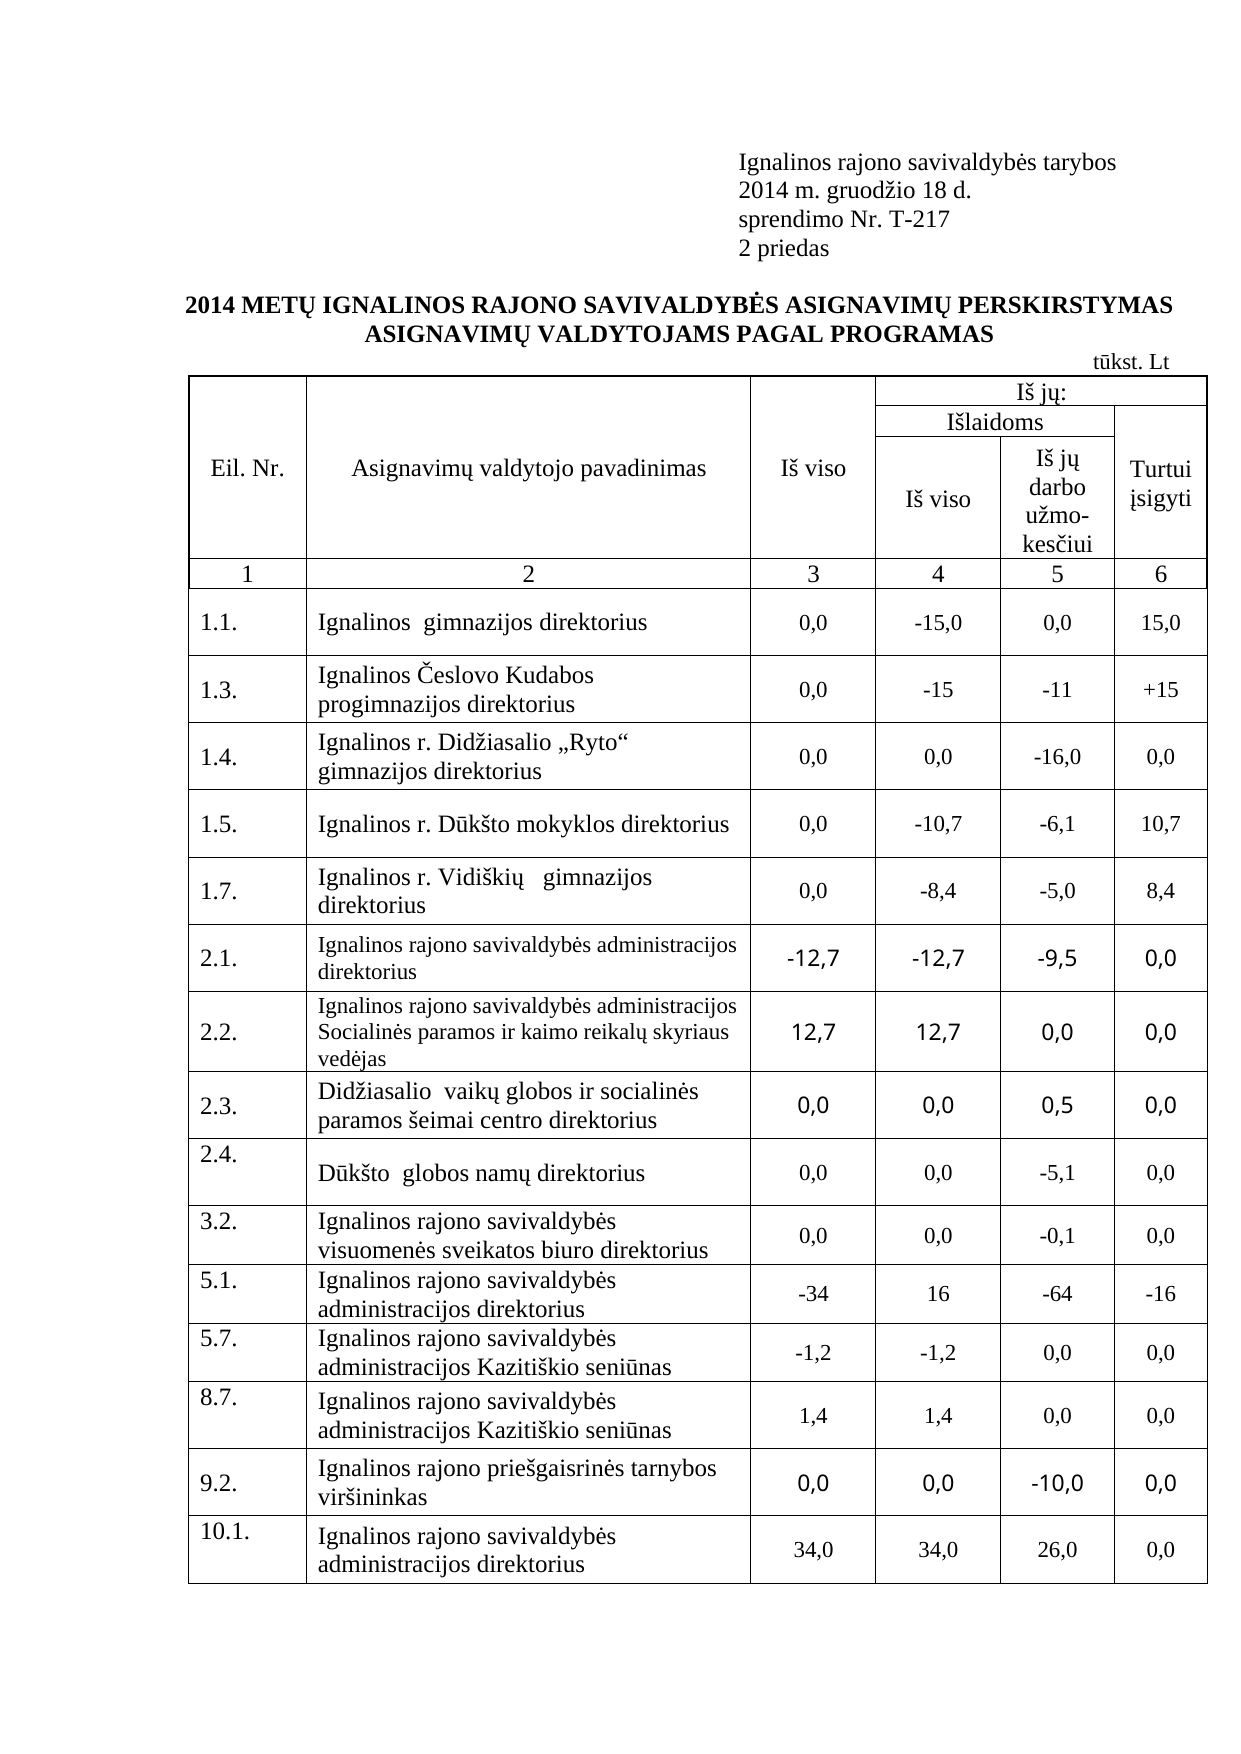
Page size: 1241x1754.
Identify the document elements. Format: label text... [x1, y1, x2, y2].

table_cell 1.3. [189, 656, 306, 722]
table_cell 3.2. [189, 1206, 306, 1264]
table_cell 0,0 [1115, 1516, 1207, 1583]
table_cell 0,0 [1115, 1072, 1207, 1138]
table_cell -10,7 [876, 790, 1000, 857]
table_cell 9.2. [189, 1449, 306, 1515]
table_cell 1,4 [876, 1382, 1000, 1448]
table_cell 0,0 [751, 723, 875, 789]
table_header Iš viso [751, 377, 875, 558]
table_cell 3 [751, 559, 875, 588]
table_cell -16 [1115, 1265, 1207, 1322]
table_cell 1,4 [751, 1382, 875, 1448]
table_cell -1,2 [876, 1324, 1000, 1381]
table_cell 0,0 [751, 656, 875, 722]
table_cell 0,0 [1115, 1382, 1207, 1448]
table_cell 2.3. [189, 1072, 306, 1138]
table_cell 0,0 [1001, 1324, 1114, 1381]
table_cell 1.7. [189, 858, 306, 924]
table_cell Didžiasalio vaikų globos ir socialinės paramos šeimai centro direktorius [307, 1072, 750, 1138]
table_cell 0,0 [1115, 992, 1207, 1071]
table_cell 5.1. [189, 1265, 306, 1322]
table_header Iš jų: [876, 377, 1206, 405]
table_cell 0,0 [1001, 589, 1114, 655]
table_cell 10,7 [1115, 790, 1207, 857]
table_cell 1.4. [189, 723, 306, 789]
table_cell -1,2 [751, 1324, 875, 1381]
table_cell Iš jų darbo užmo-kesčiui [1001, 437, 1114, 558]
table_cell -16,0 [1001, 723, 1114, 789]
table_cell 0,0 [1115, 1206, 1207, 1264]
text Ignalinos rajono savivaldybės tarybos [177, 147, 1181, 176]
table_cell Ignalinos rajono savivaldybės administracijos Kazitiškio seniūnas [307, 1324, 750, 1381]
table_cell Ignalinos r. Vidiškių gimnazijos direktorius [307, 858, 750, 924]
table_cell 6 [1115, 559, 1206, 588]
table_cell 1.1. [189, 589, 306, 655]
table_cell 0,0 [1115, 723, 1207, 789]
table_cell Ignalinos rajono savivaldybės administracijos Socialinės paramos ir kaimo reikalų skyriaus vedėjas [307, 992, 750, 1071]
table_cell -5,1 [1001, 1139, 1114, 1205]
table_cell -15,0 [876, 589, 1000, 655]
text 2 priedas [177, 233, 1181, 262]
table_cell Dūkšto globos namų direktorius [307, 1139, 750, 1205]
table_cell 5 [1001, 559, 1114, 588]
table_cell 1 [190, 559, 306, 588]
text sprendimo Nr. T-217 [177, 204, 1181, 233]
table_cell 4 [876, 559, 1000, 588]
table_cell Iš viso [876, 437, 1000, 558]
table_cell 12,7 [876, 992, 1000, 1071]
table_cell -5,0 [1001, 858, 1114, 924]
table_cell 2.2. [189, 992, 306, 1071]
table_cell -34 [751, 1265, 875, 1322]
text tūkst. Lt [177, 348, 1181, 374]
text 2014 METŲ IGNALINOS RAJONO SAVIVALDYBĖS ASIGNAVIMŲ PERSKIRSTYMAS ASIGNAVIMŲ VALDYTOJAMS PAGAL PROGRAMAS [177, 291, 1181, 348]
table_cell 0,0 [751, 1449, 875, 1515]
table_cell Išlaidoms [876, 406, 1114, 436]
table_cell Ignalinos rajono savivaldybės administracijos Kazitiškio seniūnas [307, 1382, 750, 1448]
table_cell 0,0 [1115, 1324, 1207, 1381]
table_cell Ignalinos Česlovo Kudabos progimnazijos direktorius [307, 656, 750, 722]
text 2014 m. gruodžio 18 d. [177, 176, 1181, 204]
table_cell 0,0 [751, 589, 875, 655]
table_cell Ignalinos rajono savivaldybės administracijos direktorius [307, 1516, 750, 1583]
table_cell Ignalinos r. Dūkšto mokyklos direktorius [307, 790, 750, 857]
table_header Eil. Nr. [190, 377, 306, 558]
table_cell 0,0 [1001, 992, 1114, 1071]
table_cell -11 [1001, 656, 1114, 722]
table_cell 10.1. [189, 1516, 306, 1583]
table_cell 2 [307, 559, 750, 588]
table_cell -6,1 [1001, 790, 1114, 857]
table_cell 0,0 [876, 1449, 1000, 1515]
table_cell 0,5 [1001, 1072, 1114, 1138]
table_cell 0,0 [751, 1206, 875, 1264]
table_cell Ignalinos gimnazijos direktorius [307, 589, 750, 655]
table_cell 16 [876, 1265, 1000, 1322]
table_cell -15 [876, 656, 1000, 722]
table_cell 0,0 [876, 1139, 1000, 1205]
table_cell 0,0 [1115, 1139, 1207, 1205]
table_cell -8,4 [876, 858, 1000, 924]
table_cell Ignalinos rajono savivaldybės visuomenės sveikatos biuro direktorius [307, 1206, 750, 1264]
table_cell 1.5. [189, 790, 306, 857]
table_cell -12,7 [876, 925, 1000, 991]
table_cell 0,0 [751, 858, 875, 924]
table_cell 8,4 [1115, 858, 1207, 924]
table_cell 26,0 [1001, 1516, 1114, 1583]
table_cell 0,0 [876, 1206, 1000, 1264]
table_cell Ignalinos rajono priešgaisrinės tarnybos viršininkas [307, 1449, 750, 1515]
table_cell +15 [1115, 656, 1207, 722]
table_cell 0,0 [1115, 925, 1207, 991]
table_cell 0,0 [751, 1072, 875, 1138]
table_header Asignavimų valdytojo pavadinimas [307, 377, 750, 558]
table_cell 12,7 [751, 992, 875, 1071]
table_cell 0,0 [876, 723, 1000, 789]
table_cell 34,0 [751, 1516, 875, 1583]
table_cell 0,0 [1115, 1449, 1207, 1515]
table_cell -12,7 [751, 925, 875, 991]
table_cell -10,0 [1001, 1449, 1114, 1515]
table_cell Turtui įsigyti [1115, 406, 1206, 558]
table_cell 0,0 [751, 790, 875, 857]
table_cell Ignalinos r. Didžiasalio „Ryto“ gimnazijos direktorius [307, 723, 750, 789]
table_cell 2.1. [189, 925, 306, 991]
table_cell Ignalinos rajono savivaldybės administracijos direktorius [307, 1265, 750, 1322]
table_cell 34,0 [876, 1516, 1000, 1583]
table_cell 0,0 [1001, 1382, 1114, 1448]
table_cell 0,0 [751, 1139, 875, 1205]
table_cell Ignalinos rajono savivaldybės administracijos direktorius [307, 925, 750, 991]
table_cell -64 [1001, 1265, 1114, 1322]
table_cell -0,1 [1001, 1206, 1114, 1264]
table_cell -9,5 [1001, 925, 1114, 991]
table_cell 0,0 [876, 1072, 1000, 1138]
table_cell 2.4. [189, 1139, 306, 1205]
table_cell 15,0 [1115, 589, 1207, 655]
table_cell 5.7. [189, 1324, 306, 1381]
table_cell 8.7. [189, 1382, 306, 1448]
